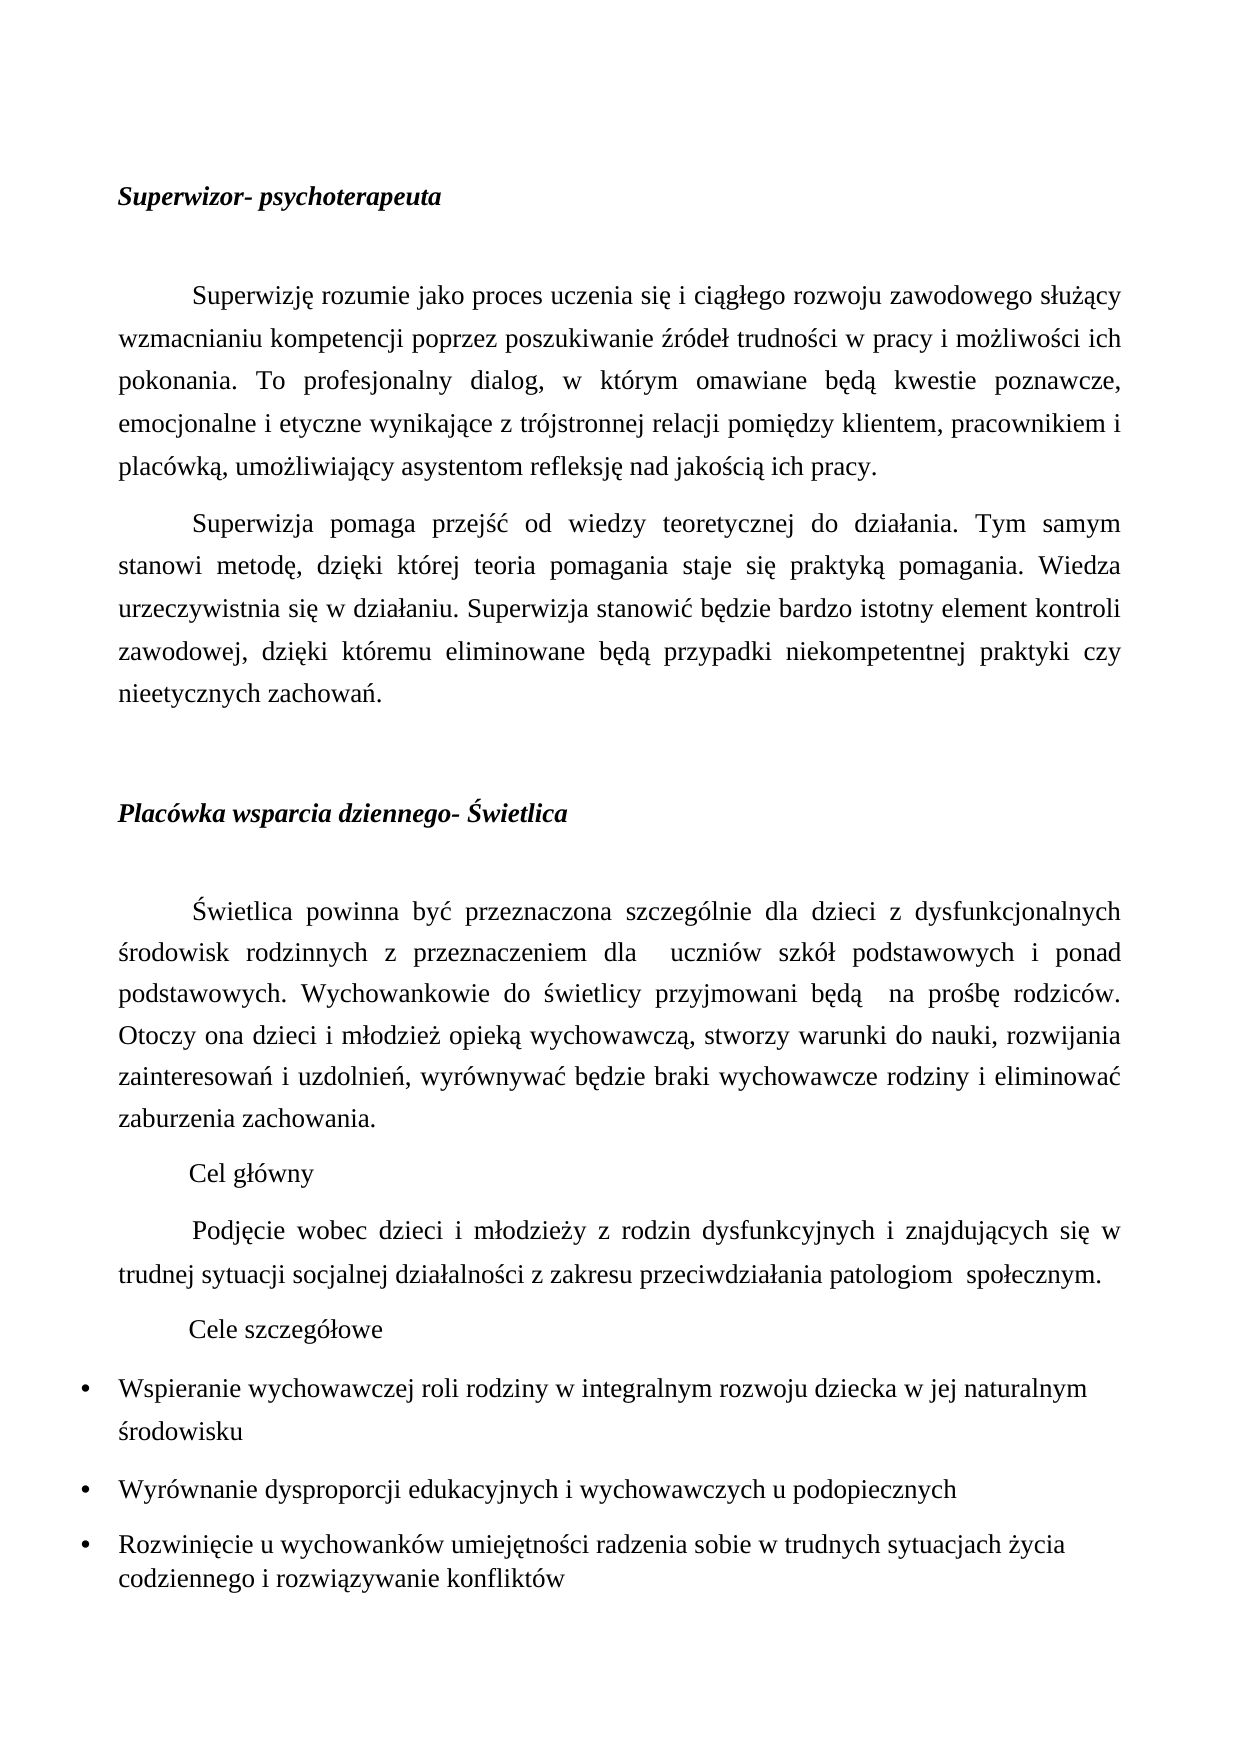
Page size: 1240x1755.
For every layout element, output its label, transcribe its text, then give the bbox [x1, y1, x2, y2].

text Podjęcie wobec dzieci i młodzieży z rodzin dysfunkcyjnych i znajdujących się w trudnej sytuacji socjalnej działalności z zakresu przeciwdziałania patologiom społecznym. [118, 1214, 1122, 1289]
text Świetlica powinna być przeznaczona szczególnie dla dzieci z dysfunkcjonalnych środowisk rodzinnych z przeznaczeniem dla uczniów szkół podstawowych i ponad podstawowych. Wychowankowie do świetlicy przyjmowani będą na prośbę rodziców. Otoczy ona dzieci i młodzież opieką wychowawczą, stworzy warunki do nauki, rozwijania zainteresowań i uzdolnień, wyrównywać będzie braki wychowawcze rodziny i eliminować zaburzenia zachowania. [118, 895, 1122, 1133]
text Cel główny [118, 1157, 1129, 1188]
list Rozwinięcie u wychowanków umiejętności radzenia sobie w trudnych sytuacjach życia codziennego i rozwiązywanie konfliktów [81, 1528, 1122, 1594]
list Wyrównanie dysproporcji edukacyjnych i wychowawczych u podopiecznych [81, 1473, 1122, 1504]
text Superwizja pomaga przejść od wiedzy teoretycznej do działania. Tym samym stanowi metodę, dzięki której teoria pomagania staje się praktyką pomagania. Wiedza urzeczywistnia się w działaniu. Superwizja stanowić będzie bardzo istotny element kontroli zawodowej, dzięki któremu eliminowane będą przypadki niekompetentnej praktyki czy nieetycznych zachowań. [118, 507, 1122, 708]
subtitle Superwizor- psychoterapeuta [117, 180, 1129, 212]
subtitle Placówka wsparcia dziennego- Świetlica [117, 797, 1129, 828]
text Superwizję rozumie jako proces uczenia się i ciągłego rozwoju zawodowego służący wzmacnianiu kompetencji poprzez poszukiwanie źródeł trudności w pracy i możliwości ich pokonania. To profesjonalny dialog, w którym omawiane będą kwestie poznawcze, emocjonalne i etyczne wynikające z trójstronnej relacji pomiędzy klientem, pracownikiem i placówką, umożliwiający asystentom refleksję nad jakością ich pracy. [118, 279, 1122, 481]
text Cele szczegółowe [118, 1313, 1129, 1344]
list Wspieranie wychowawczej roli rodziny w integralnym rozwoju dziecka w jej naturalnym środowisku [81, 1372, 1122, 1446]
